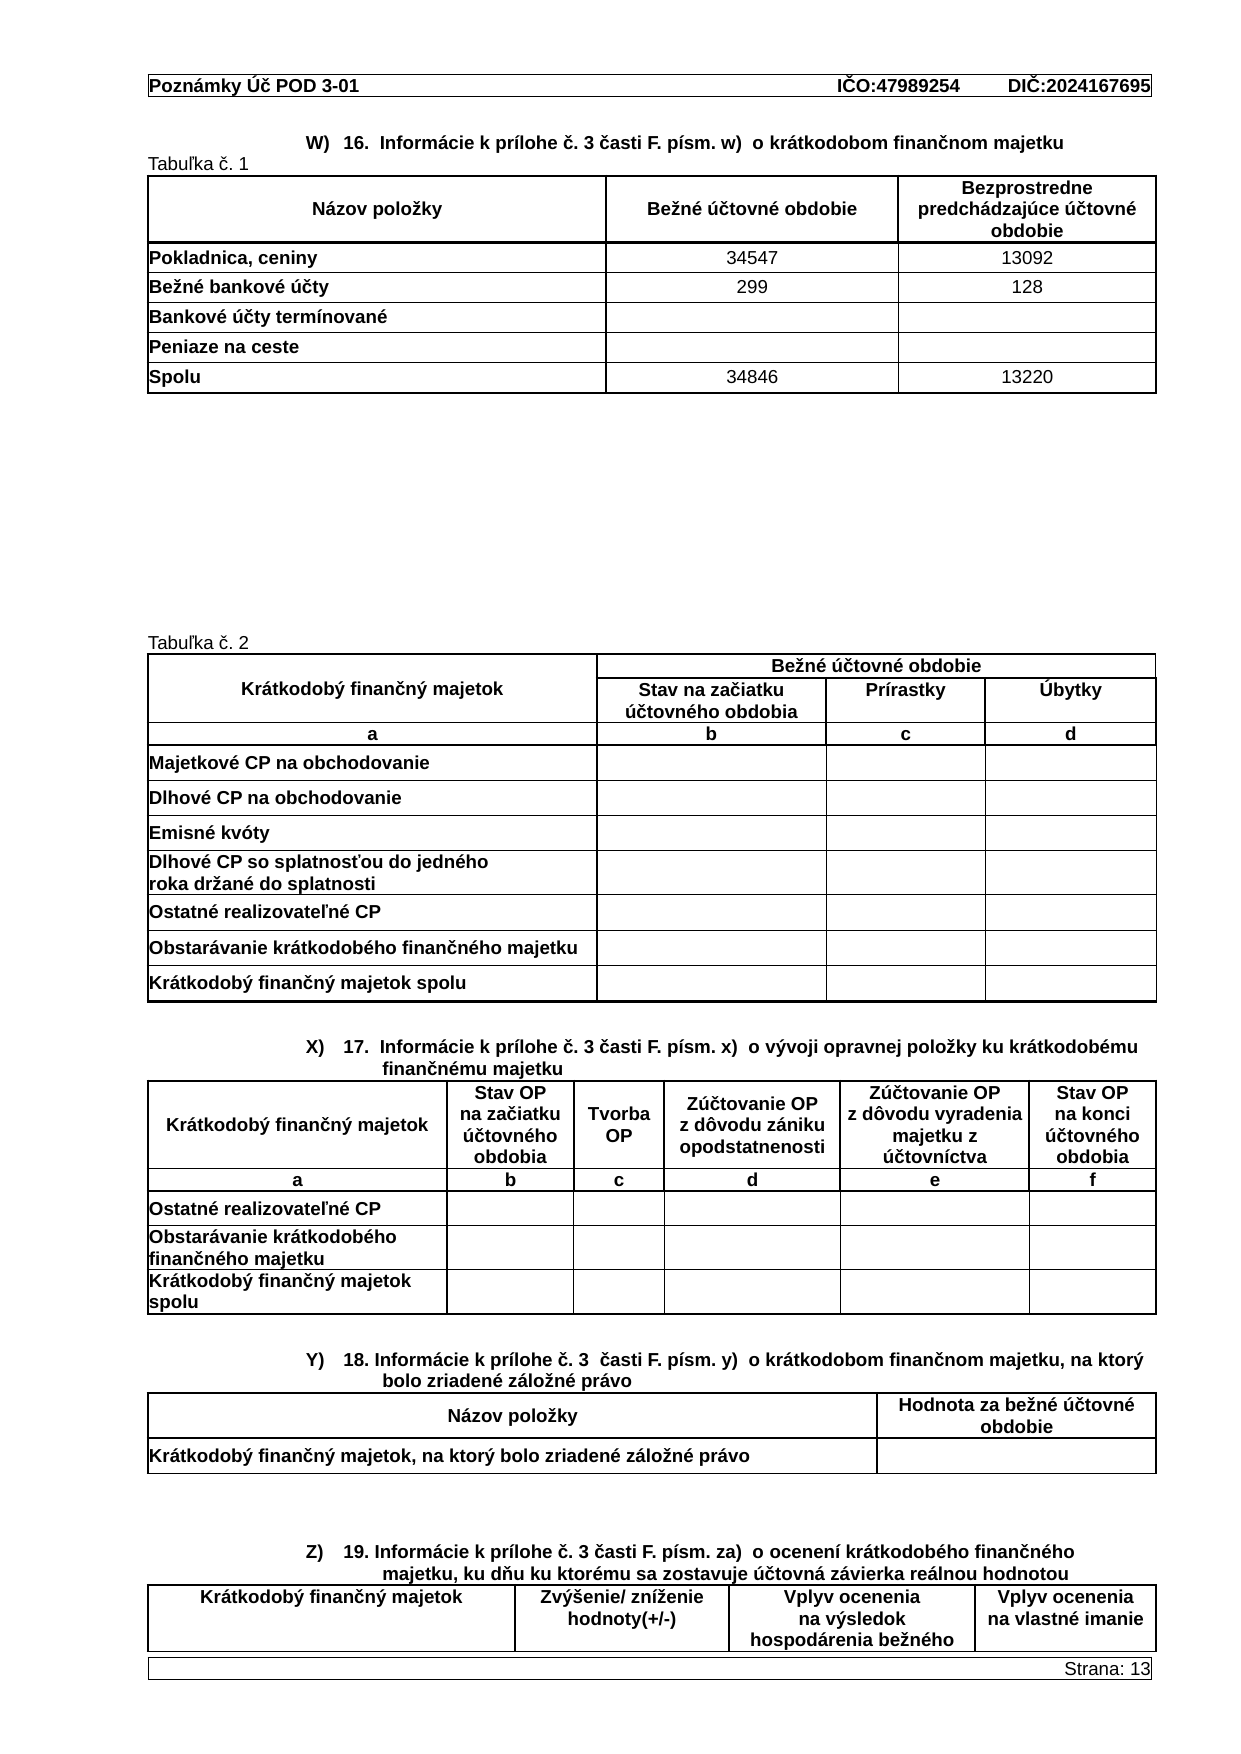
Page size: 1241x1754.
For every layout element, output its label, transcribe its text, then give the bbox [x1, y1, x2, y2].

table_cell [841, 1226, 1029, 1269]
table_cell a [149, 723, 596, 744]
table_cell [448, 1192, 573, 1225]
table_cell [827, 895, 985, 929]
table_cell d [665, 1169, 839, 1190]
table_cell c [827, 723, 984, 744]
table_cell [899, 303, 1155, 332]
table_cell [574, 1270, 664, 1313]
text Tabuľka č. 2 [148, 632, 1152, 653]
table_cell [986, 851, 1156, 894]
table_cell 34846 [607, 363, 898, 392]
table_header Názov položky [149, 1394, 876, 1437]
table_cell [1030, 1192, 1155, 1225]
table_cell [598, 816, 826, 850]
table_cell a [149, 1169, 446, 1190]
table_cell [899, 333, 1155, 362]
table_header Krátkodobý finančný majetok [149, 655, 596, 722]
list 19. Informácie k prílohe č. 3 časti F. písm. za) o ocenení krátkodobého finančného majetku, ku dňu ku ktorému sa zostavuje účtovná závierka reálnou hodnotou [306, 1541, 1152, 1584]
table_cell Krátkodobý finančný majetok, na ktorý bolo zriadené záložné právo [149, 1439, 876, 1472]
table_header Stav OP na začiatku účtovného obdobia [448, 1082, 573, 1168]
table_cell [986, 781, 1156, 815]
table_cell Dlhové CP na obchodovanie [149, 781, 596, 815]
table_cell 34547 [607, 244, 898, 271]
table_cell [665, 1226, 840, 1269]
text Tabuľka č. 1 [148, 153, 1152, 174]
table_cell 299 [607, 273, 898, 302]
table_header Zúčtovanie OP z dôvodu zániku opodstatnenosti [665, 1082, 839, 1168]
table_cell Bankové účty termínované [149, 303, 605, 332]
table_cell [598, 781, 826, 815]
table_cell [1030, 1270, 1155, 1313]
table_cell Emisné kvóty [149, 816, 596, 850]
table_cell d [986, 723, 1155, 744]
table_cell f [1030, 1169, 1155, 1190]
table_cell [827, 816, 985, 850]
table_cell [827, 931, 985, 965]
table_cell [827, 851, 985, 894]
table_cell b [598, 723, 825, 744]
table_header Bežné účtovné obdobie [607, 177, 897, 241]
table_cell [598, 746, 826, 779]
list 16. Informácie k prílohe č. 3 časti F. písm. w) o krátkodobom finančnom majetku [306, 131, 1152, 153]
list 18. Informácie k prílohe č. 3 časti F. písm. y) o krátkodobom finančnom majetku, na ktorý bolo zriadené záložné právo [306, 1349, 1152, 1392]
table_cell [986, 895, 1156, 929]
table_header Bežné účtovné obdobie [598, 655, 1155, 677]
table_cell [878, 1439, 1155, 1472]
table_cell Peniaze na ceste [149, 333, 605, 362]
table_cell Pokladnica, ceniny [149, 244, 605, 271]
table_cell [448, 1226, 573, 1269]
table_header Názov položky [149, 177, 605, 241]
table_cell [598, 966, 826, 1000]
table_cell Ostatné realizovateľné CP [149, 895, 596, 929]
table_cell [607, 303, 898, 332]
table_cell [598, 851, 826, 894]
table_header Krátkodobý finančný majetok [149, 1082, 446, 1168]
table_header Zvýšenie/ zníženie hodnoty(+/-) [516, 1586, 728, 1651]
table_cell [986, 816, 1156, 850]
table_cell [986, 746, 1156, 779]
table_header Vplyv ocenenia na výsledok hospodárenia bežného [730, 1586, 974, 1651]
table_cell Úbytky [986, 679, 1155, 722]
table_cell Stav na začiatku účtovného obdobia [598, 679, 825, 722]
table_cell [574, 1226, 664, 1269]
table_cell 13092 [899, 244, 1155, 271]
table_cell [598, 895, 826, 929]
table_cell [841, 1270, 1029, 1313]
table_cell e [841, 1169, 1028, 1190]
table_cell Obstarávanie krátkodobého finančného majetku [149, 931, 596, 965]
table_header Hodnota za bežné účtovné obdobie [878, 1394, 1155, 1437]
table_cell [598, 931, 826, 965]
table_header Stav OP na konci účtovného obdobia [1030, 1082, 1155, 1168]
table_cell [841, 1192, 1029, 1225]
table_cell Krátkodobý finančný majetok spolu [149, 966, 596, 1000]
table_cell [827, 966, 985, 1000]
table_cell [574, 1192, 664, 1225]
table_cell [607, 333, 898, 362]
table_cell [448, 1270, 573, 1313]
table_cell [827, 781, 985, 815]
table_cell [665, 1270, 840, 1313]
table_header Bezprostredne predchádzajúce účtovné obdobie [899, 177, 1155, 241]
list 17. Informácie k prílohe č. 3 časti F. písm. x) o vývoji opravnej položky ku krátkodobému finančnému majetku [306, 1036, 1152, 1079]
table_cell [986, 966, 1156, 1000]
table_header Tvorba OP [575, 1082, 663, 1168]
table_cell [665, 1192, 840, 1225]
table_cell Dlhové CP so splatnosťou do jedného roka držané do splatnosti [149, 851, 596, 894]
table_cell Bežné bankové účty [149, 273, 605, 302]
table_header Krátkodobý finančný majetok [149, 1586, 514, 1651]
table_cell Spolu [149, 363, 605, 392]
table_cell Krátkodobý finančný majetok spolu [149, 1270, 446, 1313]
table_cell [986, 931, 1156, 965]
table_cell Ostatné realizovateľné CP [149, 1192, 446, 1225]
table_cell Obstarávanie krátkodobého finančného majetku [149, 1226, 446, 1269]
table_cell [827, 746, 985, 779]
table_cell 13220 [899, 363, 1155, 392]
table_cell c [575, 1169, 663, 1190]
table_cell [1030, 1226, 1155, 1269]
table_cell Prírastky [827, 679, 984, 722]
table_cell Majetkové CP na obchodovanie [149, 746, 596, 779]
table_header Zúčtovanie OP z dôvodu vyradenia majetku z účtovníctva [841, 1082, 1028, 1168]
table_cell b [448, 1169, 573, 1190]
table_header Vplyv ocenenia na vlastné imanie [976, 1586, 1155, 1651]
table_cell 128 [899, 273, 1155, 302]
